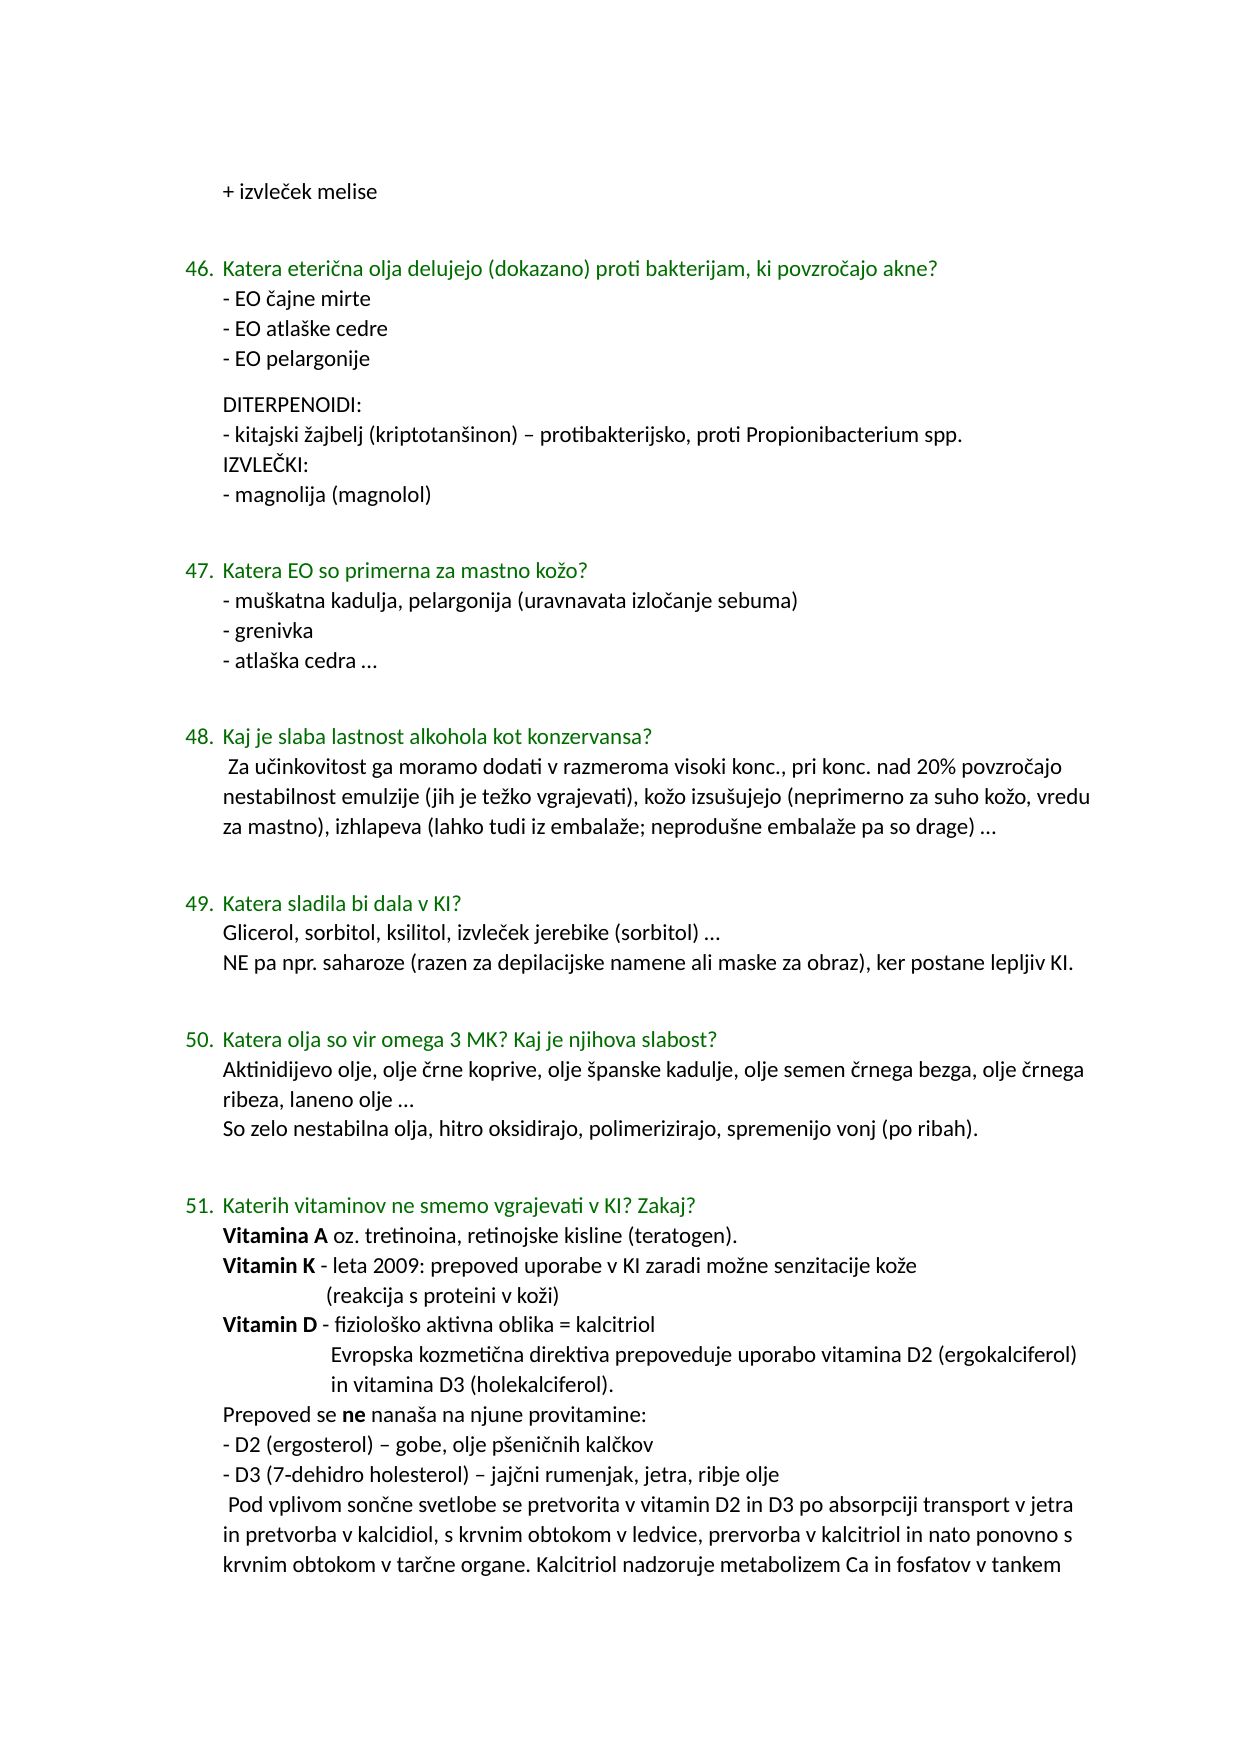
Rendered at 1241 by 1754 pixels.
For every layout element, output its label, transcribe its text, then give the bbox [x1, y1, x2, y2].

list Katera eterična olja delujejo (dokazano) proti bakterijam, ki povzročajo akne? - EO čajne mirte - EO atlaške cedre - EO pelargonije [185, 254, 1093, 372]
list Kaj je slaba lastnost alkohola kot konzervansa? Za učinkovitost ga moramo dodati v razmeroma visoki konc., pri konc. nad 20% povzročajo nestabilnost emulzije (jih je težko vgrajevati), kožo izsušujejo (neprimerno za suho kožo, vredu za mastno), izhlapeva (lahko tudi iz embalaže; neprodušne embalaže pa so drage) … [185, 722, 1093, 870]
list + izvleček melise [185, 148, 1093, 235]
list Katera EO so primerna za mastno kožo? - muškatna kadulja, pelargonija (uravnavata izločanje sebuma) - grenivka - atlaška cedra … [185, 556, 1093, 704]
list Katerih vitaminov ne smemo vgrajevati v KI? Zakaj? Vitamina A oz. tretinoina, retinojske kisline (teratogen). Vitamin K - leta 2009: prepoved uporabe v KI zaradi možne senzitacije kože (reakcija s proteini v koži) Vitamin D - fiziološko aktivna oblika = kalcitriol Evropska kozmetična direktiva prepoveduje uporabo vitamina D2 (ergokalciferol) in vitamina D3 (holekalciferol). Prepoved se ne nanaša na njune provitamine: - D2 (ergosterol) – gobe, olje pšeničnih kalčkov - D3 (7‐dehidro holesterol) – jajčni rumenjak, jetra, ribje olje Pod vplivom sončne svetlobe se pretvorita v vitamin D2 in D3 po absorpciji transport v jetra in pretvorba v kalcidiol, s krvnim obtokom v ledvice, prervorba v kalcitriol in nato ponovno s krvnim obtokom v tarčne organe. Kalcitriol nadzoruje metabolizem Ca in fosfatov v tankem [185, 1191, 1093, 1578]
list Katera olja so vir omega 3 MK? Kaj je njihova slabost? Aktinidijevo olje, olje črne koprive, olje španske kadulje, olje semen črnega bezga, olje črnega ribeza, laneno olje … So zelo nestabilna olja, hitro oksidirajo, polimerizirajo, spremenijo vonj (po ribah). [185, 1025, 1093, 1172]
text DITERPENOIDI: - kitajski žajbelj (kriptotanšinon) – protibakterijsko, proti Propionibacterium spp. IZVLEČKI: - magnolija (magnolol) [223, 390, 1093, 538]
list Katera sladila bi dala v KI? Glicerol, sorbitol, ksilitol, izvleček jerebike (sorbitol) … NE pa npr. saharoze (razen za depilacijske namene ali maske za obraz), ker postane lepljiv KI. [185, 889, 1093, 1006]
